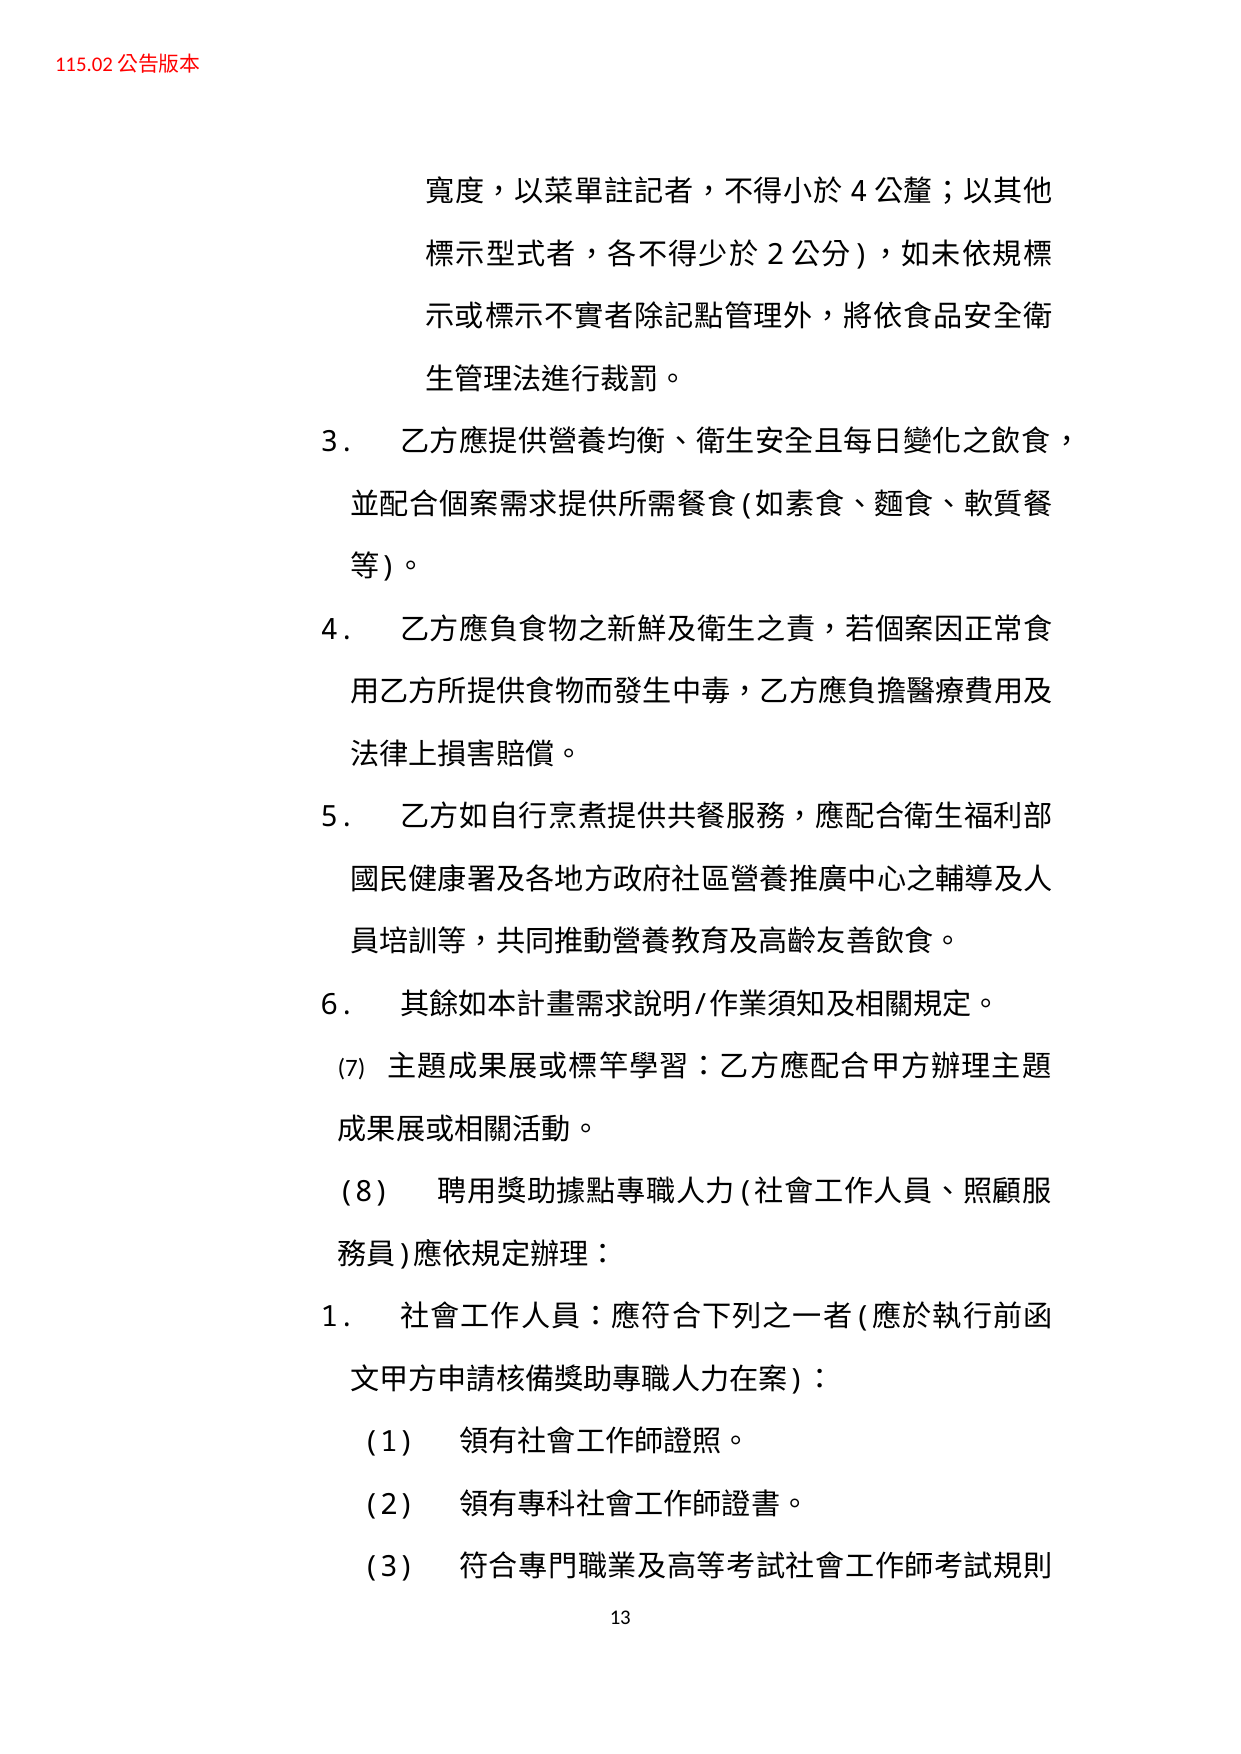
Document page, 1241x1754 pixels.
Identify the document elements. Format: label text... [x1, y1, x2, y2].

list 寬度，以菜單註記者，不得小於4公釐；以其他標示型式者，各不得少於2公分)，如未依規標示或標示不實者除記點管理外，將依食品安全衛生管理法進行裁罰。 [425, 147, 1053, 397]
list 乙方應提供營養均衡、衛生安全且每日變化之飲食，並配合個案需求提供所需餐食(如素食、麵食、軟質餐等)。 [320, 397, 1053, 585]
list 領有專科社會工作師證書。 [362, 1460, 1053, 1522]
list 社會工作人員：應符合下列之一者(應於執行前函文甲方申請核備獎助專職人力在案)： [320, 1272, 1053, 1397]
list 主題成果展或標竿學習：乙方應配合甲方辦理主題成果展或相關活動。 [337, 1022, 1053, 1147]
list 乙方如自行烹煮提供共餐服務，應配合衛生福利部國民健康署及各地方政府社區營養推廣中心之輔導及人員培訓等，共同推動營養教育及高齡友善飲食。 [320, 772, 1053, 960]
list 領有社會工作師證照。 [362, 1397, 1053, 1460]
list 聘用獎助據點專職人力(社會工作人員、照顧服務員)應依規定辦理： [337, 1147, 1053, 1272]
list 其餘如本計畫需求說明/作業須知及相關規定。 [320, 960, 1053, 1022]
list 符合專門職業及高等考試社會工作師考試規則 [362, 1522, 1053, 1585]
list 乙方應負食物之新鮮及衛生之責，若個案因正常食用乙方所提供食物而發生中毒，乙方應負擔醫療費用及法律上損害賠償。 [320, 585, 1053, 772]
